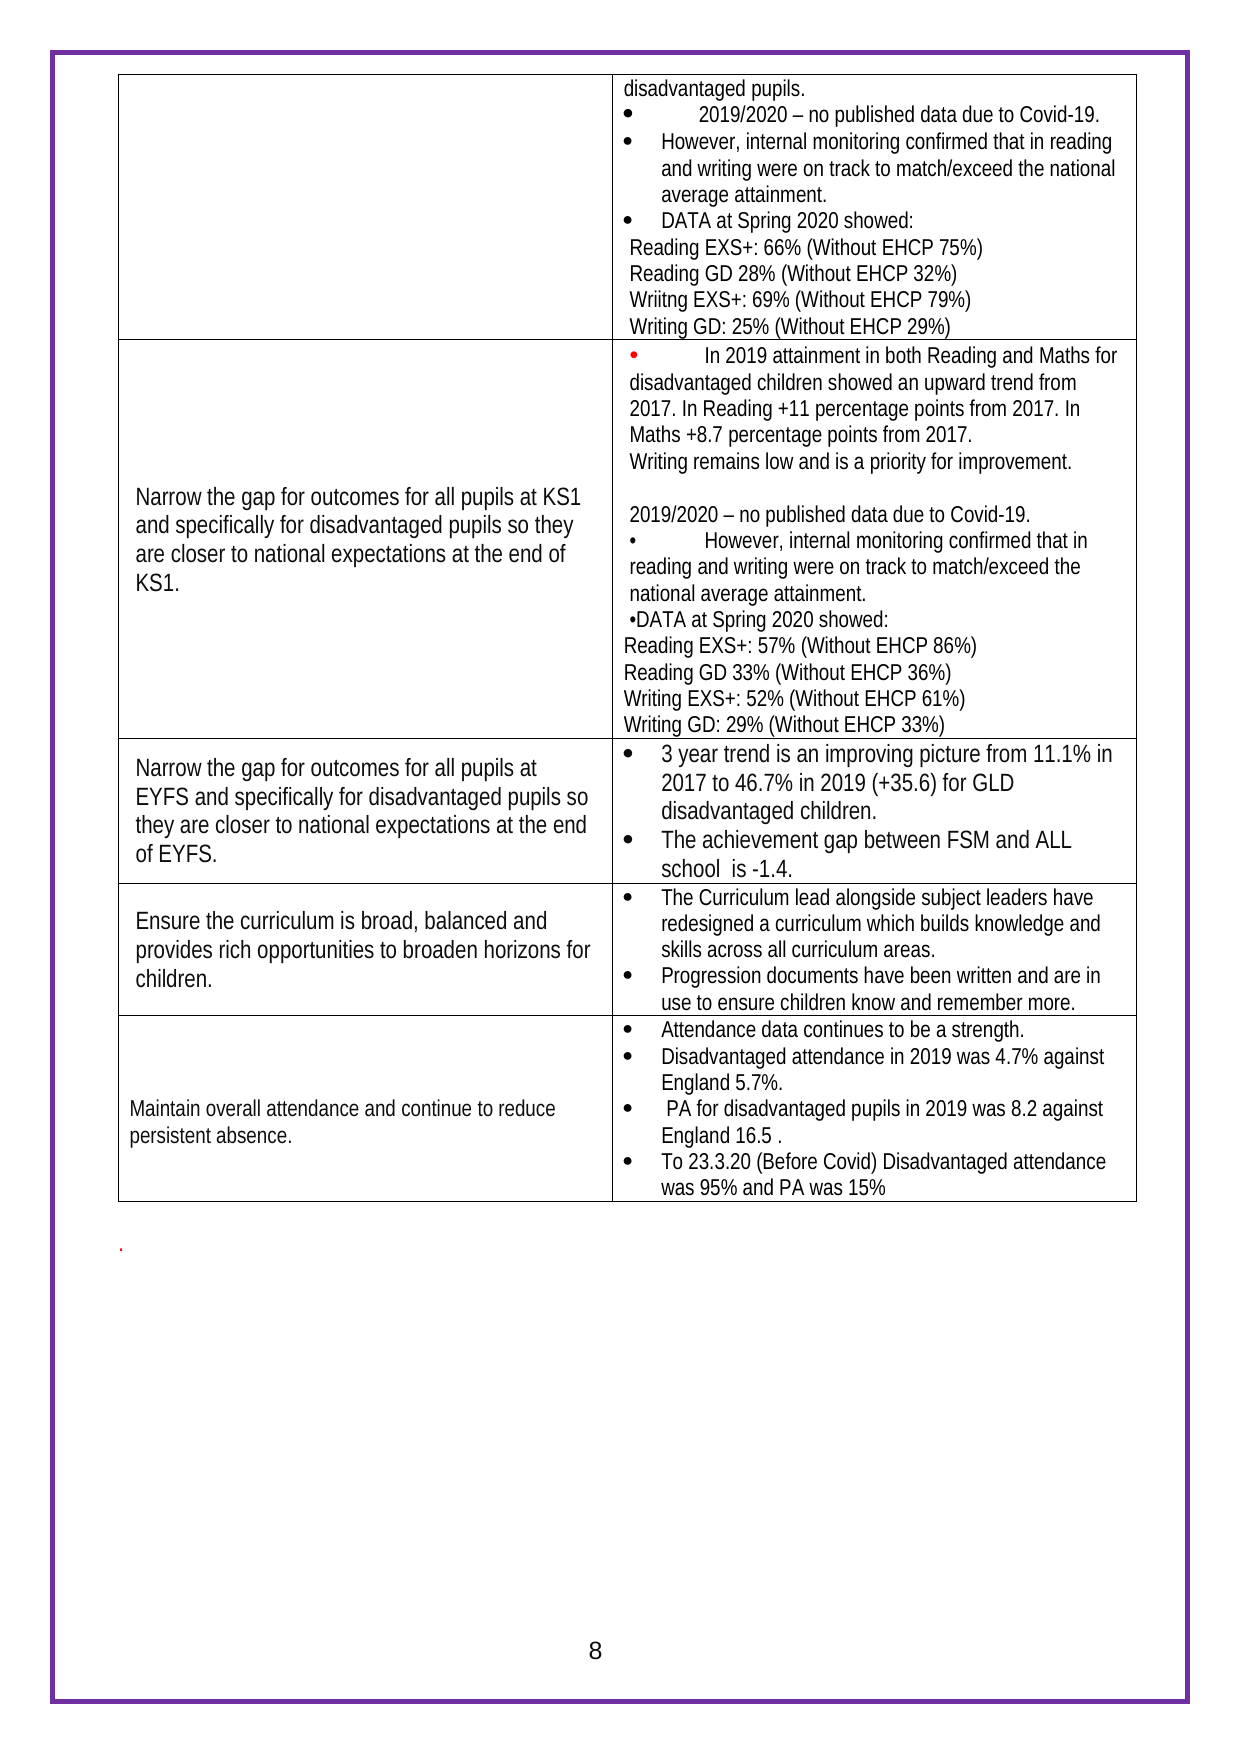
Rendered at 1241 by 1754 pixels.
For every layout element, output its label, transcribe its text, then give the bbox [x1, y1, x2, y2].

table_cell Maintain overall attendance and continue to reduce persistent absence. [119, 1016, 612, 1201]
table_cell The 3 year trend for disadvantaged is a downward trajectory. However, in school data with the removal of children with EHCPs shows that in 2018-19 disadvantaged children achieved 92% EXP+ in Reading, 96% EXP+ in writing and 96% EXP+ in Maths. Progress Data over 3 years shows a small improvement in Maths (+1.4) and a static picture in Reading and W. In 2019 the disadvantaged group without EHCP made -0.8 in Reading, 1.6 in Writing and 1.0 in Maths. Progress needs to further accelerate for disadvantaged pupils. 2019/2020 – no published data due to Covid-19. However, internal monitoring confirmed that in reading and writing were on track to match/exceed the national average attainment. DATA at Spring 2020 showed: Reading EXS+: 66% (Without EHCP 75%) Reading GD 28% (Without EHCP 32%) Wriitng EXS+: 69% (Without EHCP 79%) Writing GD: 25% (Without EHCP 29%) [613, 75, 1136, 339]
table_cell Narrow the gap for outcomes for all pupils at KS1 and specifically for disadvantaged pupils so they are closer to national expectations at the end of KS1. [119, 340, 612, 738]
table_cell 3 year trend is an improving picture from 11.1% in 2017 to 46.7% in 2019 (+35.6) for GLD disadvantaged children. The achievement gap between FSM and ALL school is -1.4. [613, 739, 1136, 882]
table_cell [119, 75, 612, 339]
table_cell Narrow the gap for outcomes for all pupils at EYFS and specifically for disadvantaged pupils so they are closer to national expectations at the end of EYFS. [119, 739, 612, 882]
table_cell Ensure the curriculum is broad, balanced and provides rich opportunities to broaden horizons for children. [119, 884, 612, 1015]
table_cell Attendance data continues to be a strength. Disadvantaged attendance in 2019 was 4.7% against England 5.7%. PA for disadvantaged pupils in 2019 was 8.2 against England 16.5 . To 23.3.20 (Before Covid) Disadvantaged attendance was 95% and PA was 15% [613, 1016, 1136, 1201]
table_cell The Curriculum lead alongside subject leaders have redesigned a curriculum which builds knowledge and skills across all curriculum areas. Progression documents have been written and are in use to ensure children know and remember more. [613, 884, 1136, 1015]
table_cell • In 2019 attainment in both Reading and Maths for disadvantaged children showed an upward trend from 2017. In Reading +11 percentage points from 2017. In Maths +8.7 percentage points from 2017. Writing remains low and is a priority for improvement. 2019/2020 – no published data due to Covid-19. • However, internal monitoring confirmed that in reading and writing were on track to match/exceed the national average attainment. •DATA at Spring 2020 showed: Reading EXS+: 57% (Without EHCP 86%) Reading GD 33% (Without EHCP 36%) Writing EXS+: 52% (Without EHCP 61%) Writing GD: 29% (Without EHCP 33%) [613, 340, 1136, 738]
text . [118, 1228, 1107, 1257]
